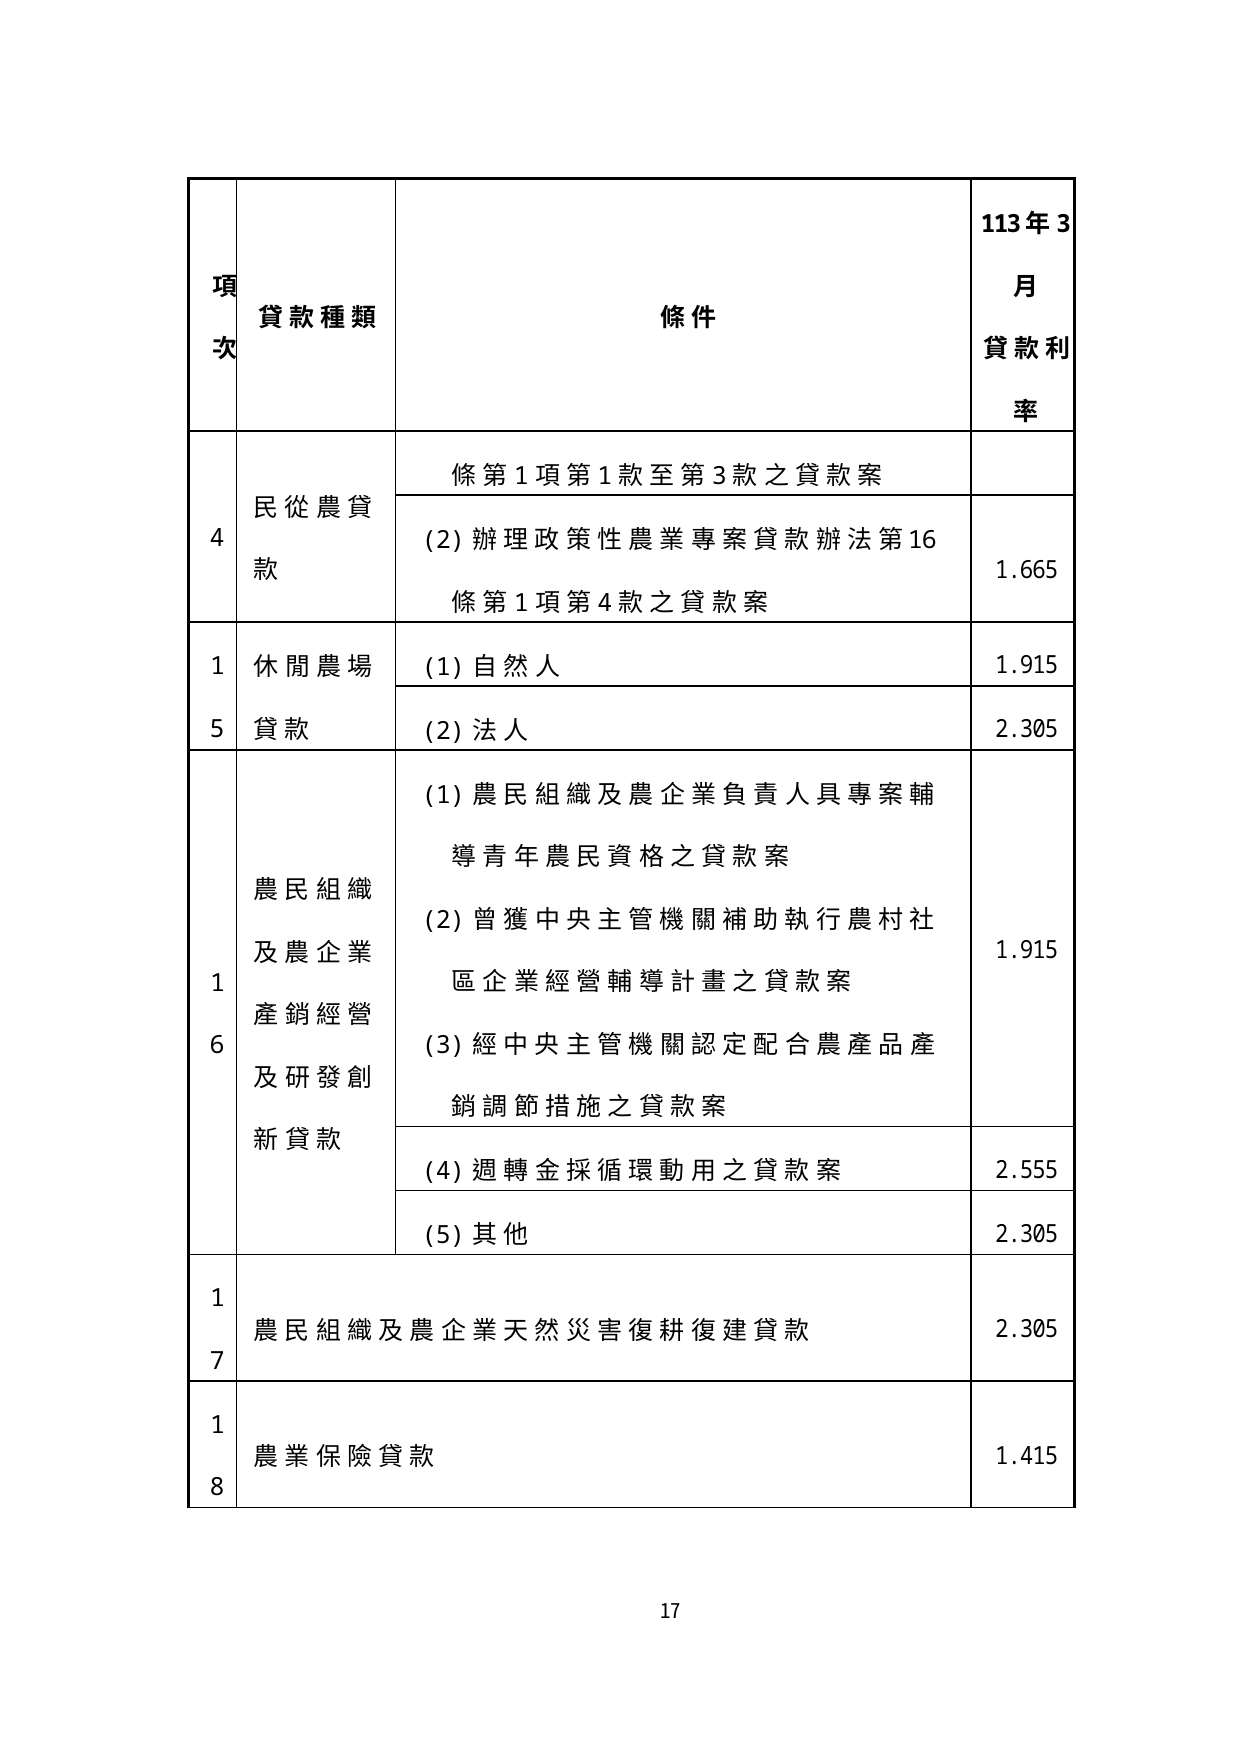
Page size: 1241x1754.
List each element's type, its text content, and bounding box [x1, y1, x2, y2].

table_cell (2)法人 [396, 687, 970, 749]
table_header 113年3月 貸款利率 [972, 180, 1073, 430]
table_cell 農業保險貸款 [237, 1382, 970, 1507]
table_cell 2.305 [972, 1191, 1073, 1254]
table_cell 休閒農場貸款 [237, 623, 395, 749]
table_cell 民從農貸款 [237, 432, 395, 621]
table_cell 1.665 [972, 496, 1073, 621]
table_cell 1.415 [972, 1382, 1073, 1507]
table_cell [972, 432, 1073, 494]
table_cell 2.555 [972, 1127, 1073, 1190]
table_cell 15 [190, 623, 236, 749]
table_cell 農民組織及農企業產銷經營及研發創新貸款 [237, 751, 395, 1254]
table_header 條件 [396, 180, 970, 430]
table_header 貸款種類 [237, 180, 395, 430]
table_header 項次 [190, 180, 236, 430]
table_cell 16 [190, 751, 236, 1254]
table_cell (1)農民組織及農企業負責人具專案輔導青年農民資格之貸款案 (2)曾獲中央主管機關補助執行農村社區企業經營輔導計畫之貸款案 (3)經中央主管機關認定配合農產品產銷調節措施之貸款案 [396, 751, 970, 1126]
table_cell (2)辦理政策性農業專案貸款辦法第16條第1項第4款之貸款案 [396, 496, 970, 621]
table_cell (5)其他 [396, 1191, 970, 1254]
table_cell 2.305 [972, 1255, 1073, 1380]
table_cell (4)週轉金採循環動用之貸款案 [396, 1127, 970, 1190]
table_cell 農民組織及農企業天然災害復耕復建貸款 [237, 1255, 970, 1380]
table_cell 17 [190, 1255, 236, 1380]
table_cell 1.915 [972, 623, 1073, 685]
table_cell 2.305 [972, 687, 1073, 749]
table_cell 4 [190, 432, 236, 621]
table_cell (1)自然人 [396, 623, 970, 685]
table_cell 條第1項第1款至第3款之貸款案 [396, 432, 970, 494]
table_cell 1.915 [972, 751, 1073, 1126]
table_cell 18 [190, 1382, 236, 1507]
